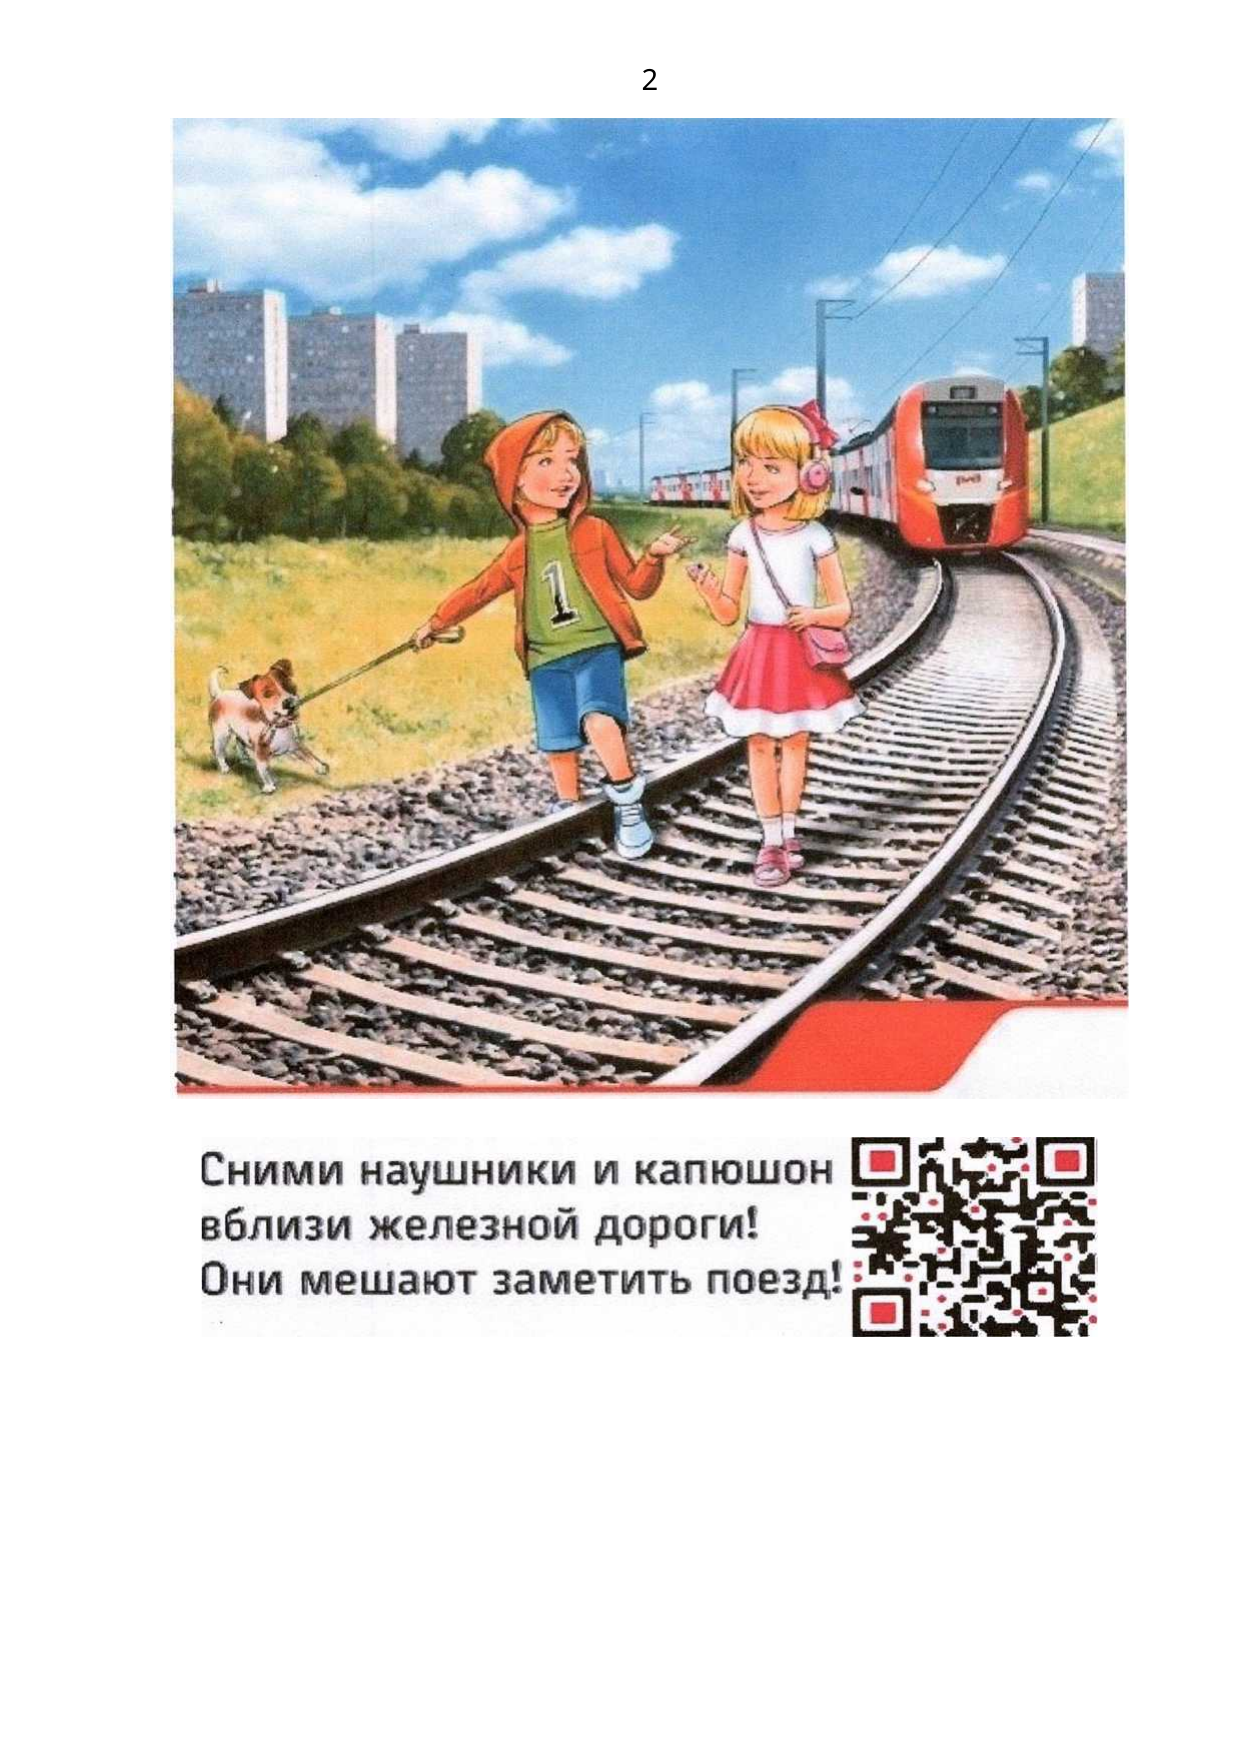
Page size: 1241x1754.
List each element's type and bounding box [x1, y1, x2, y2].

picture [170, 118, 1130, 1099]
picture [201, 1137, 1098, 1337]
